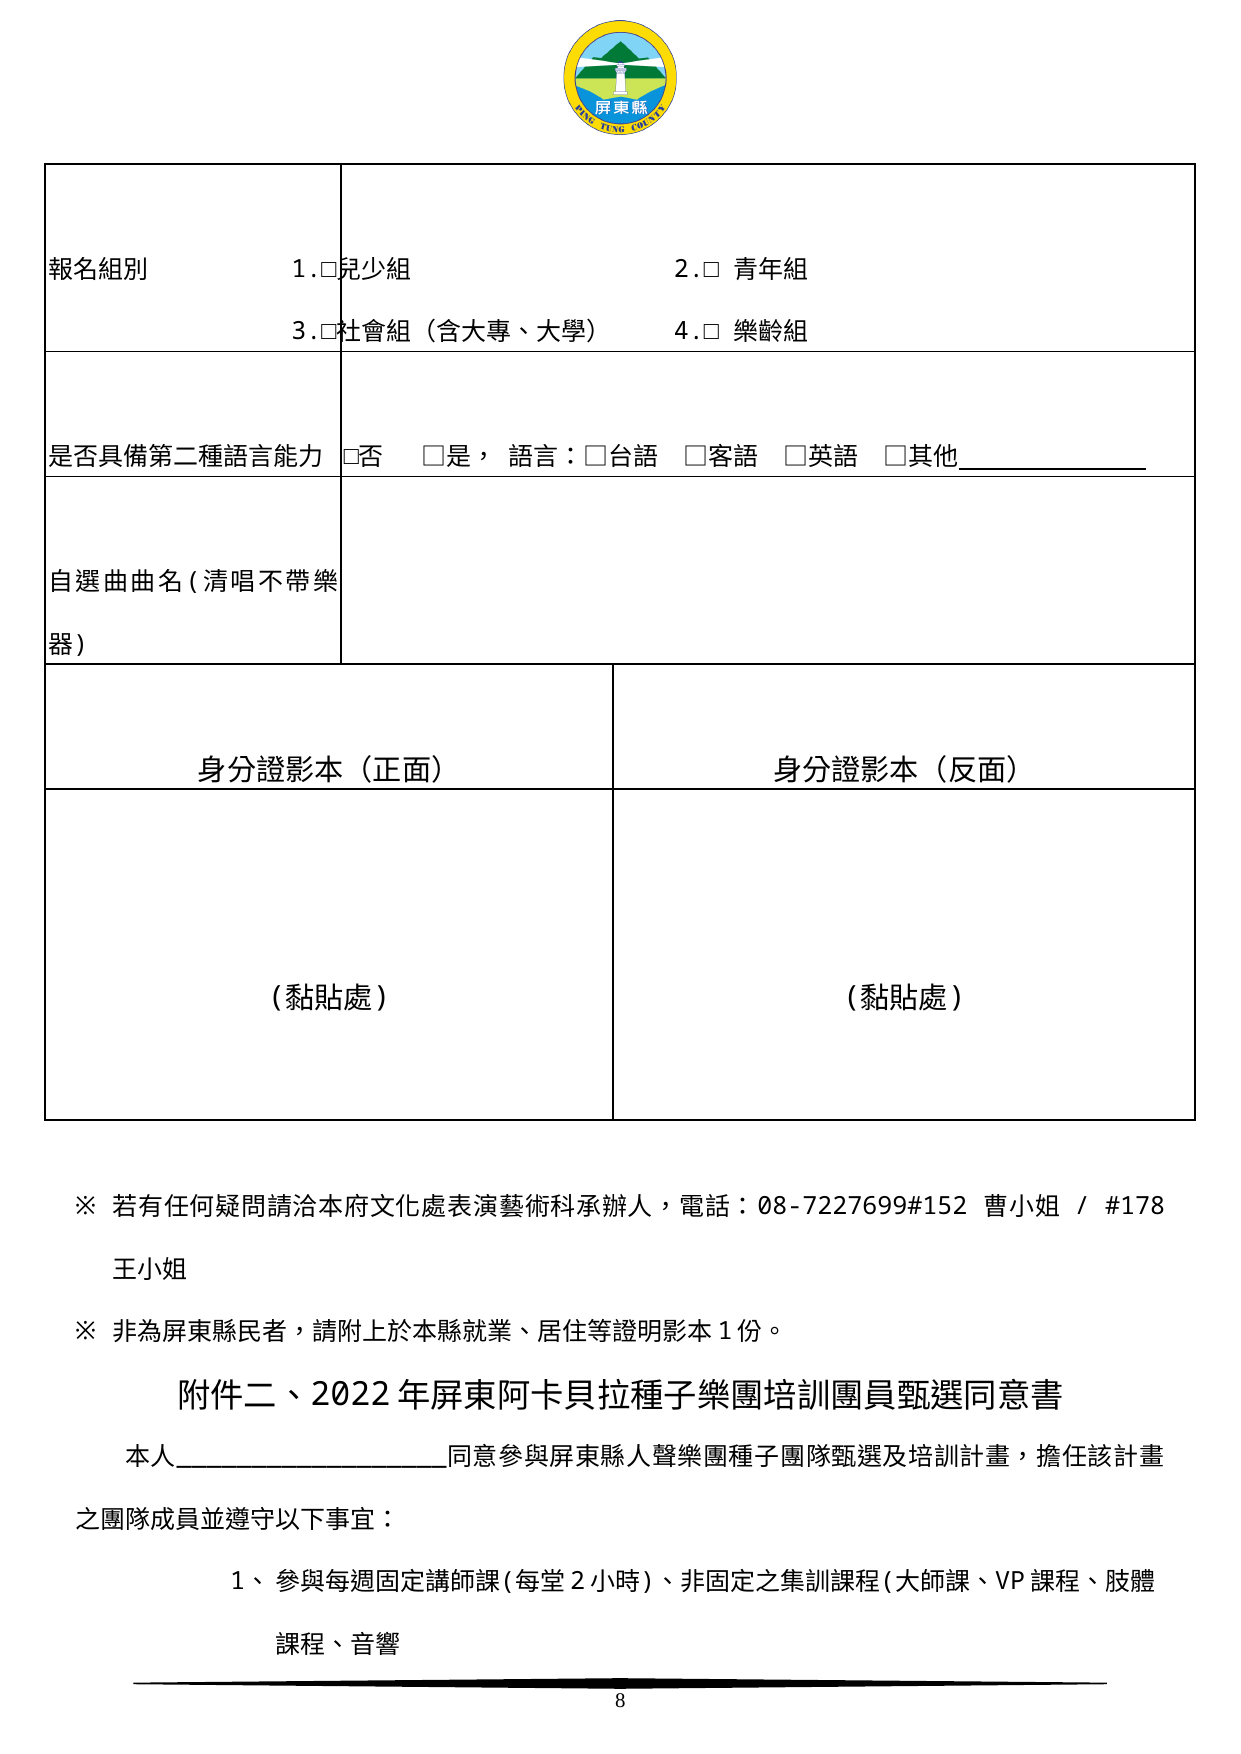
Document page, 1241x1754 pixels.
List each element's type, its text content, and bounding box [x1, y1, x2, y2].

list 參與每週固定講師課(每堂2小時)、非固定之集訓課程(大師課、VP課程、肢體課程、音響 [225, 1538, 1165, 1663]
table_cell (黏貼處) [46, 790, 612, 1119]
list 非為屏東縣民者，請附上於本縣就業、居住等證明影本1份。 [75, 1288, 1165, 1351]
list 若有任何疑問請洽本府文化處表演藝術科承辦人，電話：08-7227699#152 曹小姐 / #178 王小姐 [75, 1163, 1165, 1288]
table_cell 自選曲曲名(清唱不帶樂器) [46, 477, 340, 663]
table_cell 是否具備第二種語言能力 [46, 352, 340, 476]
table_cell □否 □是， 語言：□台語 □客語 □英語 □其他 [342, 352, 1194, 476]
table_cell 1.□兒少組 2.□ 青年組 3.□社會組（含大專、大學） 4.□ 樂齡組 [342, 165, 1194, 351]
table_cell 報名組別 [46, 165, 340, 351]
text 附件二、2022年屏東阿卡貝拉種子樂團培訓團員甄選同意書 [75, 1351, 1165, 1413]
table_cell [342, 477, 1194, 663]
text 本人__________________同意參與屏東縣人聲樂團種子團隊甄選及培訓計畫，擔任該計畫之團隊成員並遵守以下事宜： [75, 1413, 1165, 1538]
table_cell 身分證影本（正面） [46, 665, 612, 788]
table_cell (黏貼處) [614, 790, 1194, 1119]
table_cell 身分證影本（反面） [614, 665, 1194, 788]
